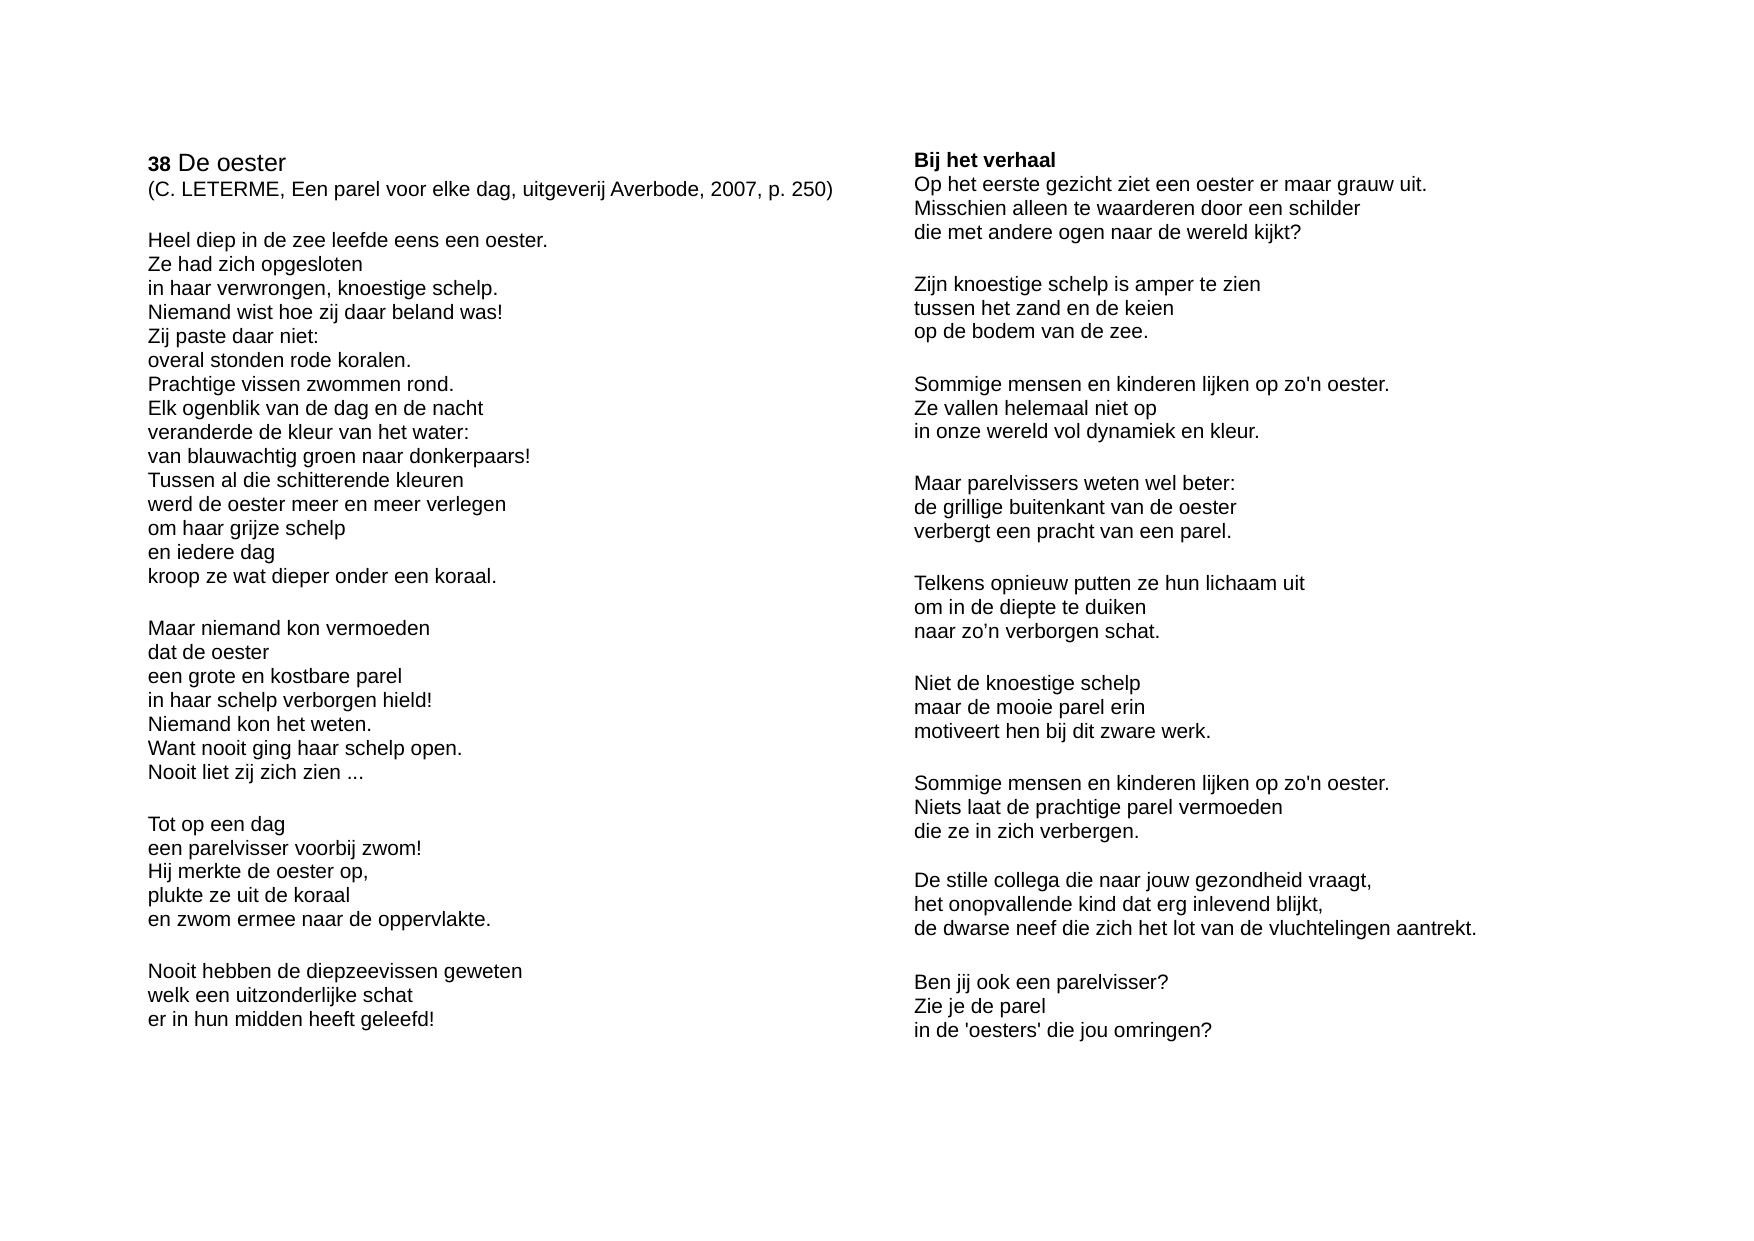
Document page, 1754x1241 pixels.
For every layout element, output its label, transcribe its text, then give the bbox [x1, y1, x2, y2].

text Ben jij ook een parelvisser? Zie je de parel in de 'oesters' die jou omringen? [914, 970, 1607, 1042]
text Want nooit ging haar schelp open. [148, 736, 840, 759]
text de dwarse neef die zich het lot van de vluchtelingen aantrekt. [914, 916, 1606, 970]
text Niet de knoestige schelp maar de mooie parel erin motiveert hen bij dit zware werk. [914, 671, 1606, 743]
text Bij het verhaal [914, 148, 1607, 172]
text om haar grijze schelp [148, 516, 840, 540]
text de grillige buitenkant van de oester verbergt een pracht van een parel. [914, 495, 1606, 543]
text werd de oester meer en meer verlegen [148, 492, 840, 516]
text en zwom ermee naar de oppervlakte. [148, 907, 840, 931]
text Heel diep in de zee leefde eens een oester. [148, 228, 840, 252]
text Niemand kon het weten. [148, 712, 840, 736]
text Maar parelvissers weten wel beter: [914, 471, 1606, 495]
text Sommige mensen en kinderen lijken op zo'n oester. Ze vallen helemaal niet op in onze wereld vol dynamiek en kleur. [914, 371, 1606, 443]
text in haar verwrongen, knoestige schelp. [148, 276, 840, 300]
text Tot op een dag [148, 811, 840, 835]
text kroop ze wat dieper onder een koraal. [148, 564, 840, 588]
text 38 De oester [148, 148, 841, 176]
text een grote en kostbare parel [148, 664, 840, 688]
text Nooit hebben de diepzeevissen geweten [148, 959, 840, 983]
text en iedere dag [148, 540, 840, 564]
text Elk ogenblik van de dag en de nacht [148, 396, 840, 420]
text Zijn knoestige schelp is amper te zien tussen het zand en de keien op de bodem van de zee. [914, 271, 1606, 343]
text Maar niemand kon vermoeden [148, 616, 840, 640]
text Sommige mensen en kinderen lijken op zo'n oester. Niets laat de prachtige parel vermoeden die ze in zich verbergen. [914, 771, 1606, 843]
text in haar schelp verborgen hield! [148, 688, 840, 712]
text plukte ze uit de koraal [148, 883, 840, 907]
text overal stonden rode koralen. [148, 348, 840, 372]
text dat de oester [148, 640, 840, 664]
text veranderde de kleur van het water: [148, 420, 840, 444]
text Ze had zich opgesloten [148, 252, 840, 276]
text Nooit liet zij zich zien ... [148, 759, 840, 783]
text De stille collega die naar jouw gezondheid vraagt, [914, 868, 1606, 892]
text (C. LETERME, Een parel voor elke dag, uitgeverij Averbode, 2007, p. 250) [148, 176, 840, 200]
text Zij paste daar niet: [148, 324, 840, 348]
text Tussen al die schitterende kleuren [148, 468, 840, 492]
text er in hun midden heeft geleefd! [148, 1007, 840, 1031]
text van blauwachtig groen naar donkerpaars! [148, 444, 840, 468]
text Niemand wist hoe zij daar beland was! [148, 300, 840, 324]
text Telkens opnieuw putten ze hun lichaam uit om in de diepte te duiken naar zo’n verborgen schat. [914, 571, 1606, 643]
text een parelvisser voorbij zwom! [148, 835, 840, 859]
text Hij merkte de oester op, [148, 859, 840, 883]
text Prachtige vissen zwommen rond. [148, 372, 840, 396]
text welk een uitzonderlijke schat [148, 983, 840, 1007]
text Op het eerste gezicht ziet een oester er maar grauw uit. Misschien alleen te waarderen door een schilder die met andere ogen naar de wereld kijkt? [914, 172, 1607, 243]
text het onopvallende kind dat erg inlevend blijkt, [914, 892, 1606, 916]
